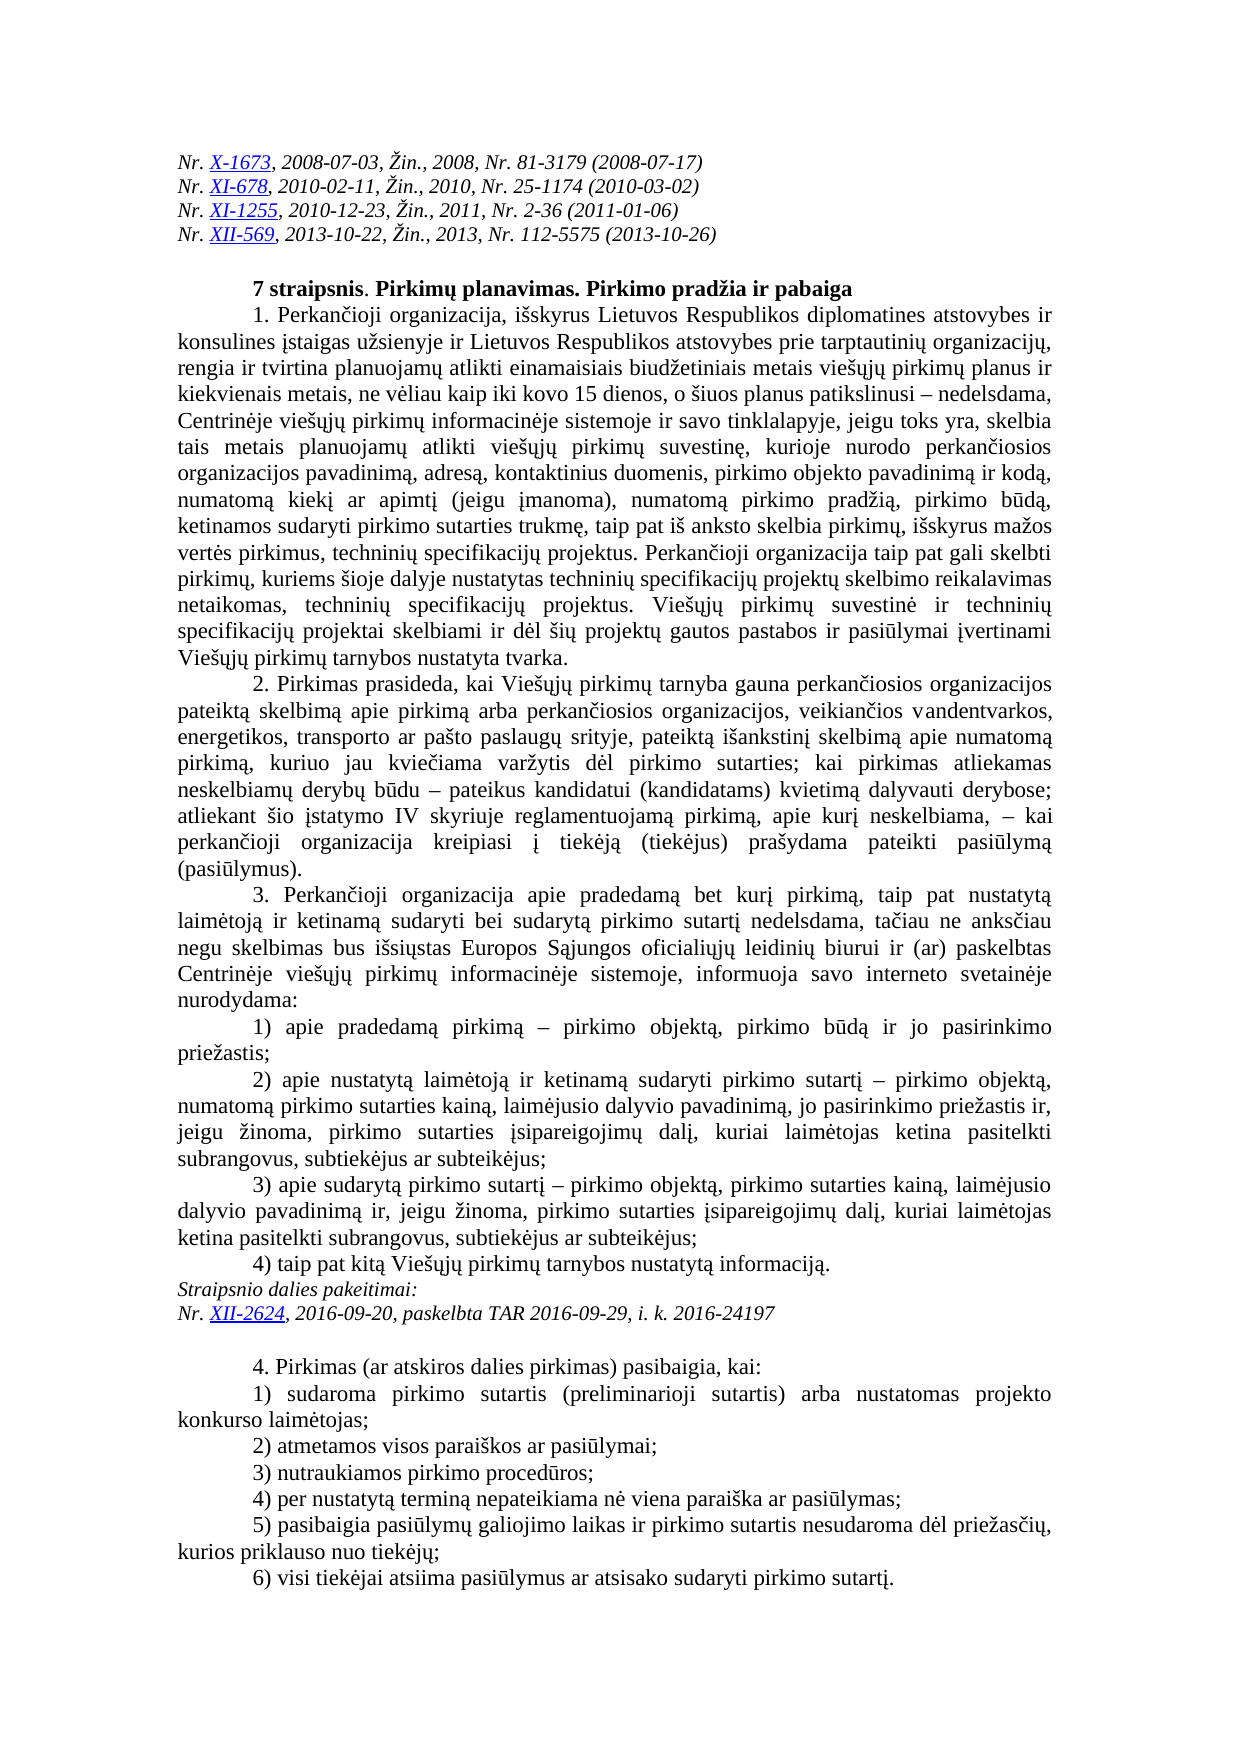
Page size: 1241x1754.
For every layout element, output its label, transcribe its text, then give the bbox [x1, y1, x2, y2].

text Nr. XII-2624, 2016-09-20, paskelbta TAR 2016-09-29, i. k. 2016-24197 [177, 1301, 1053, 1324]
text Nr. XI-1255, 2010-12-23, Žin., 2011, Nr. 2-36 (2011-01-06) [177, 198, 1053, 222]
text 1) apie pradedamą pirkimą – pirkimo objektą, pirkimo būdą ir jo pasirinkimo priežastis; [177, 1013, 1053, 1066]
text 2) apie nustatytą laimėtoją ir ketinamą sudaryti pirkimo sutartį – pirkimo objektą, numatomą pirkimo sutarties kainą, laimėjusio dalyvio pavadinimą, jo pasirinkimo priežastis ir, jeigu žinoma, pirkimo sutarties įsipareigojimų dalį, kuriai laimėtojas ketina pasitelkti subrangovus, subtiekėjus ar subteikėjus; [177, 1066, 1053, 1171]
text 3) nutraukiamos pirkimo procedūros; [177, 1459, 1053, 1485]
text Nr. X-1673, 2008-07-03, Žin., 2008, Nr. 81-3179 (2008-07-17) [177, 150, 1053, 174]
text 3) apie sudarytą pirkimo sutartį – pirkimo objektą, pirkimo sutarties kainą, laimėjusio dalyvio pavadinimą ir, jeigu žinoma, pirkimo sutarties įsipareigojimų dalį, kuriai laimėtojas ketina pasitelkti subrangovus, subtiekėjus ar subteikėjus; [177, 1171, 1053, 1250]
text 1. Perkančioji organizacija, išskyrus Lietuvos Respublikos diplomatines atstovybes ir konsulines įstaigas užsienyje ir Lietuvos Respublikos atstovybes prie tarptautinių organizacijų, rengia ir tvirtina planuojamų atlikti einamaisiais biudžetiniais metais viešųjų pirkimų planus ir kiekvienais metais, ne vėliau kaip iki kovo 15 dienos, o šiuos planus patikslinusi – nedelsdama, Centrinėje viešųjų pirkimų informacinėje sistemoje ir savo tinklalapyje, jeigu toks yra, skelbia tais metais planuojamų atlikti viešųjų pirkimų suvestinę, kurioje nurodo perkančiosios organizacijos pavadinimą, adresą, kontaktinius duomenis, pirkimo objekto pavadinimą ir kodą, numatomą kiekį ar apimtį (jeigu įmanoma), numatomą pirkimo pradžią, pirkimo būdą, ketinamos sudaryti pirkimo sutarties trukmę, taip pat iš anksto skelbia pirkimų, išskyrus mažos vertės pirkimus, techninių specifikacijų projektus. Perkančioji organizacija taip pat gali skelbti pirkimų, kuriems šioje dalyje nustatytas techninių specifikacijų projektų skelbimo reikalavimas netaikomas, techninių specifikacijų projektus. Viešųjų pirkimų suvestinė ir techninių specifikacijų projektai skelbiami ir dėl šių projektų gautos pastabos ir pasiūlymai įvertinami Viešųjų pirkimų tarnybos nustatyta tvarka. [177, 301, 1053, 670]
text 5) pasibaigia pasiūlymų galiojimo laikas ir pirkimo sutartis nesudaroma dėl priežasčių, kurios priklauso nuo tiekėjų; [177, 1511, 1053, 1564]
text 1) sudaroma pirkimo sutartis (preliminarioji sutartis) arba nustatomas projekto konkurso laimėtojas; [177, 1380, 1053, 1432]
text 4. Pirkimas (ar atskiros dalies pirkimas) pasibaigia, kai: [177, 1353, 1053, 1380]
text 6) visi tiekėjai atsiima pasiūlymus ar atsisako sudaryti pirkimo sutartį. [177, 1564, 1053, 1591]
text 7 straipsnis. Pirkimų planavimas. Pirkimo pradžia ir pabaiga [177, 275, 1053, 301]
text 4) per nustatytą terminą nepateikiama nė viena paraiška ar pasiūlymas; [177, 1485, 1053, 1511]
text Nr. XII-569, 2013-10-22, Žin., 2013, Nr. 112-5575 (2013-10-26) [177, 222, 1053, 246]
text 4) taip pat kitą Viešųjų pirkimų tarnybos nustatytą informaciją. [177, 1250, 1053, 1276]
text 2) atmetamos visos paraiškos ar pasiūlymai; [177, 1432, 1053, 1459]
text Straipsnio dalies pakeitimai: [177, 1276, 1053, 1301]
text Nr. XI-678, 2010-02-11, Žin., 2010, Nr. 25-1174 (2010-03-02) [177, 174, 1053, 198]
text 3. Perkančioji organizacija apie pradedamą bet kurį pirkimą, taip pat nustatytą laimėtoją ir ketinamą sudaryti bei sudarytą pirkimo sutartį nedelsdama, tačiau ne anksčiau negu skelbimas bus išsiųstas Europos Sąjungos oficialiųjų leidinių biurui ir (ar) paskelbtas Centrinėje viešųjų pirkimų informacinėje sistemoje, informuoja savo interneto svetainėje nurodydama: [177, 881, 1053, 1013]
text 2. Pirkimas prasideda, kai Viešųjų pirkimų tarnyba gauna perkančiosios organizacijos pateiktą skelbimą apie pirkimą arba perkančiosios organizacijos, veikiančios vandentvarkos, energetikos, transporto ar pašto paslaugų srityje, pateiktą išankstinį skelbimą apie numatomą pirkimą, kuriuo jau kviečiama varžytis dėl pirkimo sutarties; kai pirkimas atliekamas neskelbiamų derybų būdu – pateikus kandidatui (kandidatams) kvietimą dalyvauti derybose; atliekant šio įstatymo IV skyriuje reglamentuojamą pirkimą, apie kurį neskelbiama, – kai perkančioji organizacija kreipiasi į tiekėją (tiekėjus) prašydama pateikti pasiūlymą (pasiūlymus). [177, 670, 1053, 881]
